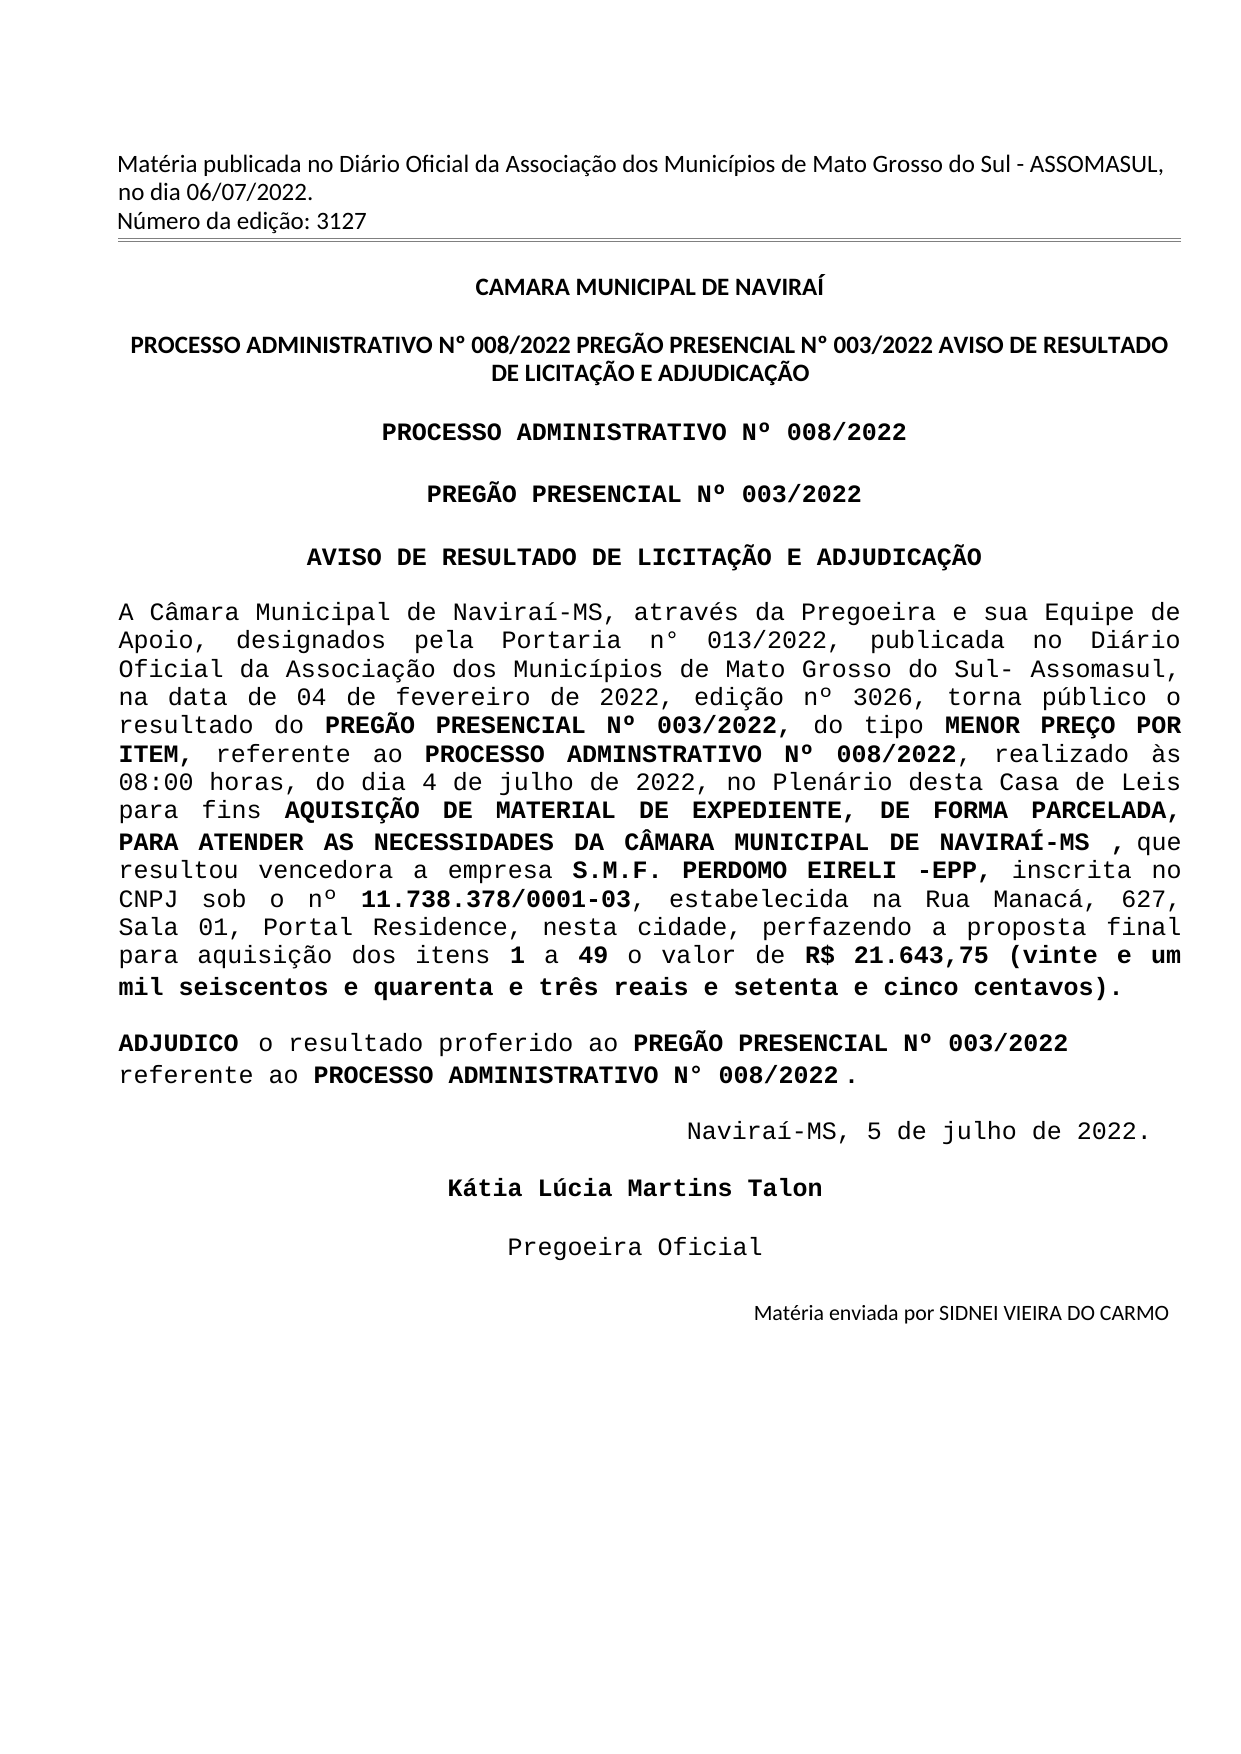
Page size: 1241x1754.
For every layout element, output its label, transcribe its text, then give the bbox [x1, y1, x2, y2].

text Naviraí-MS, 5 de julho de 2022. [118, 1118, 1166, 1147]
text ADJUDICO o resultado proferido ao PREGÃO PRESENCIAL Nº 003/2022 referente ao PROCESSO ADMINISTRATIVO N° 008/2022 . [118, 1030, 1181, 1091]
text PREGÃO PRESENCIAL Nº 003/2022 [118, 478, 1175, 510]
text Kátia Lúcia Martins Talon [118, 1175, 1167, 1204]
text A Câmara Municipal de Naviraí-MS, através da Pregoeira e sua Equipe de Apoio, designados pela Portaria n° 013/2022, publicada no Diário Oficial da Associação dos Municípios de Mato Grosso do Sul- Assomasul, na data de 04 de fevereiro de 2022, edição nº 3026, torna público o resultado do PREGÃO PRESENCIAL Nº 003/2022, do tipo MENOR PREÇO POR ITEM, referente ao PROCESSO ADMINSTRATIVO Nº 008/2022, realizado às 08:00 horas, do dia 4 de julho de 2022, no Plenário desta Casa de Leis para fins AQUISIÇÃO DE MATERIAL DE EXPEDIENTE, DE FORMA PARCELADA, PARA ATENDER AS NECESSIDADES DA CÂMARA MUNICIPAL DE NAVIRAÍ-MS , que resultou vencedora a empresa S.M.F. PERDOMO EIRELI -EPP, inscrita no CNPJ sob o nº 11.738.378/0001-03, estabelecida na Rua Manacá, 627, Sala 01, Portal Residence, nesta cidade, perfazendo a proposta final para aquisição dos itens 1 a 49 o valor de R$ 21.643,75 (vinte e um mil seiscentos e quarenta e três reais e setenta e cinco centavos). [118, 600, 1181, 1003]
text PROCESSO ADMINISTRATIVO Nº 008/2022 [118, 416, 1175, 448]
text AVISO DE RESULTADO DE LICITAÇÃO E ADJUDICAÇÃO [118, 541, 1175, 573]
text CAMARA MUNICIPAL DE NAVIRAÍ [118, 273, 1181, 302]
text Matéria publicada no Diário Oficial da Associação dos Municípios de Mato Grosso do Sul - ASSOMASUL, no dia 06/07/2022. [117, 150, 1181, 207]
text Número da edição: 3127 [117, 207, 1181, 235]
text Pregoeira Oficial [118, 1234, 1167, 1263]
text PROCESSO ADMINISTRATIVO Nº 008/2022 PREGÃO PRESENCIAL Nº 003/2022 AVISO DE RESULTADO DE LICITAÇÃO E ADJUDICAÇÃO [118, 330, 1181, 387]
text Matéria enviada por SIDNEI VIEIRA DO CARMO [118, 1297, 1175, 1327]
